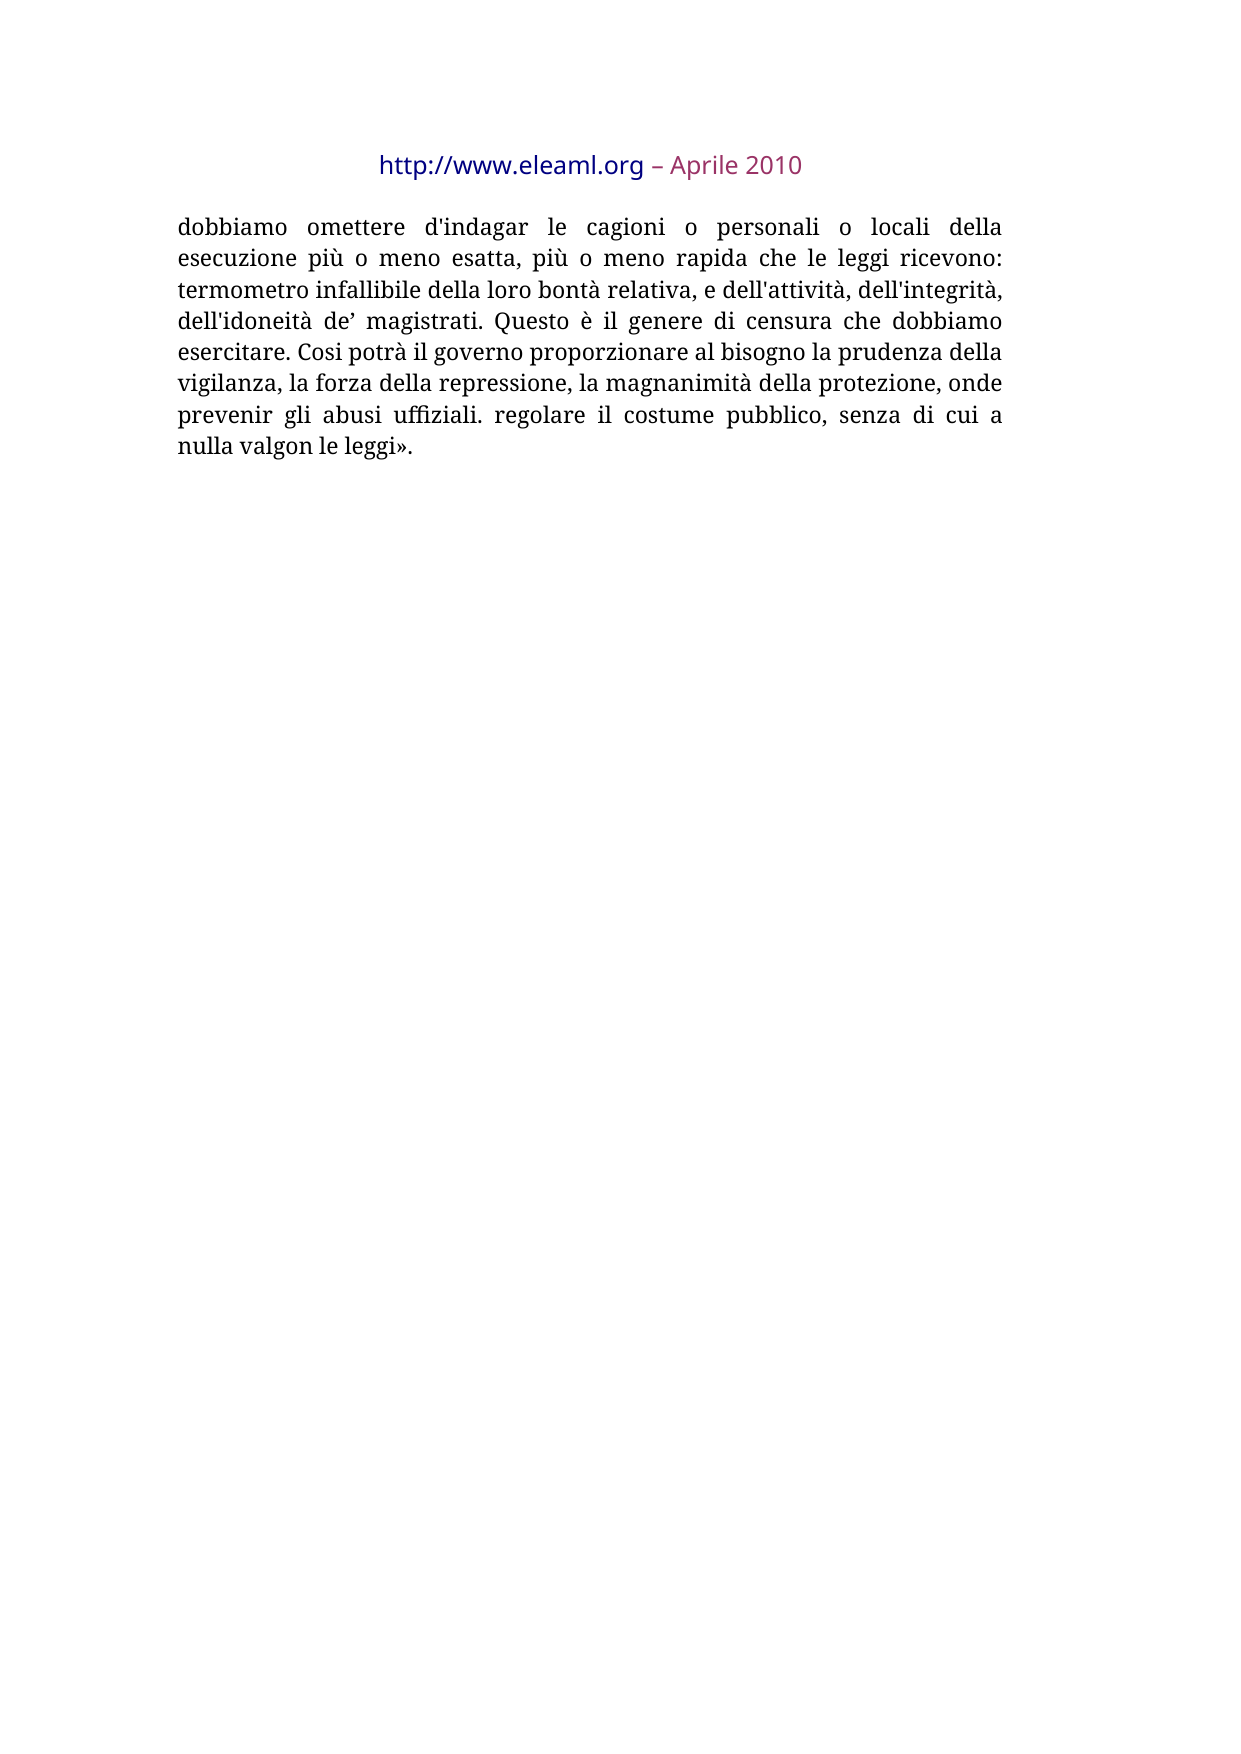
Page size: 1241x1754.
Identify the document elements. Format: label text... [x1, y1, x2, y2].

text dobbiamo omettere d'indagar le cagioni o personali o locali della esecuzione più o meno esatta, più o meno rapida che le leggi ricevono: termometro infallibile della loro bontà relativa, e dell'attività, dell'integrità, dell'idoneità de’ magistrati. Questo è il genere di censura che dobbiamo esercitare. Cosi potrà il governo proporzionare al bisogno la prudenza della vigilanza, la forza della repressione, la magnanimità della protezione, onde prevenir gli abusi uffiziali. regolare il costume pubblico, senza di cui a nulla valgon le leggi». [177, 211, 1004, 461]
